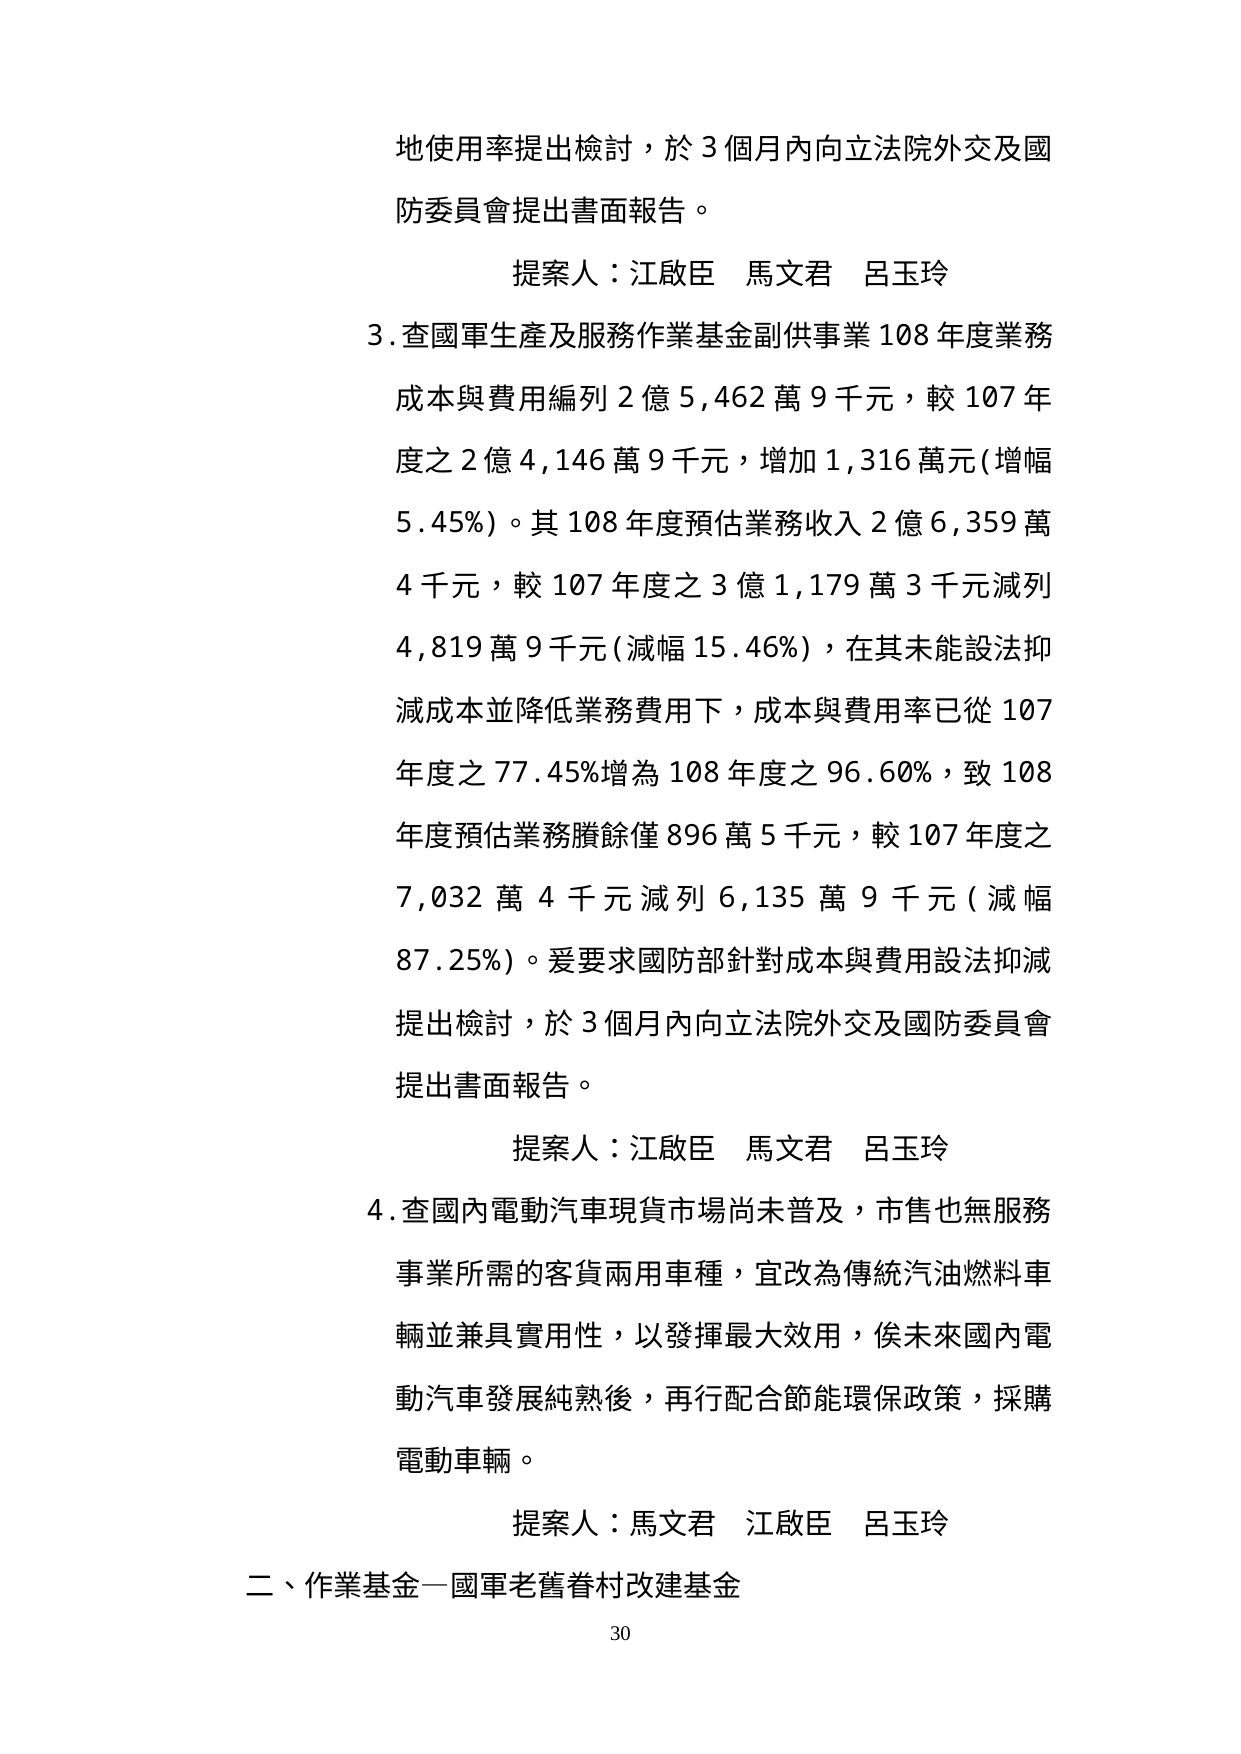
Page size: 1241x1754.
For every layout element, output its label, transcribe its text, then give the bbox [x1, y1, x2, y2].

text 提案人：江啟臣 馬文君 呂玉玲 [512, 1105, 1053, 1167]
text 4.查國內電動汽車現貨市場尚未普及，市售也無服務事業所需的客貨兩用車種，宜改為傳統汽油燃料車輛並兼具實用性，以發揮最大效用，俟未來國內電動汽車發展純熟後，再行配合節能環保政策，採購電動車輛。 [366, 1167, 1053, 1480]
text 提案人：江啟臣 馬文君 呂玉玲 [512, 230, 1053, 292]
text 二、作業基金—國軍老舊眷村改建基金 [187, 1542, 1053, 1605]
text 地使用率提出檢討，於3個月內向立法院外交及國防委員會提出書面報告。 [366, 105, 1053, 230]
text 提案人：馬文君 江啟臣 呂玉玲 [512, 1480, 1053, 1542]
text 3.查國軍生產及服務作業基金副供事業108年度業務成本與費用編列2億5,462萬9千元，較107年度之2億4,146萬9千元，增加1,316萬元(增幅5.45%)。其108年度預估業務收入2億6,359萬4千元，較107年度之3億1,179萬3千元減列4,819萬9千元(減幅15.46%)，在其未能設法抑減成本並降低業務費用下，成本與費用率已從107年度之77.45%增為108年度之96.60%，致108年度預估業務賸餘僅896萬5千元，較107年度之7,032萬4千元減列6,135萬9千元(減幅87.25%)。爰要求國防部針對成本與費用設法抑減提出檢討，於3個月內向立法院外交及國防委員會提出書面報告。 [366, 292, 1053, 1105]
